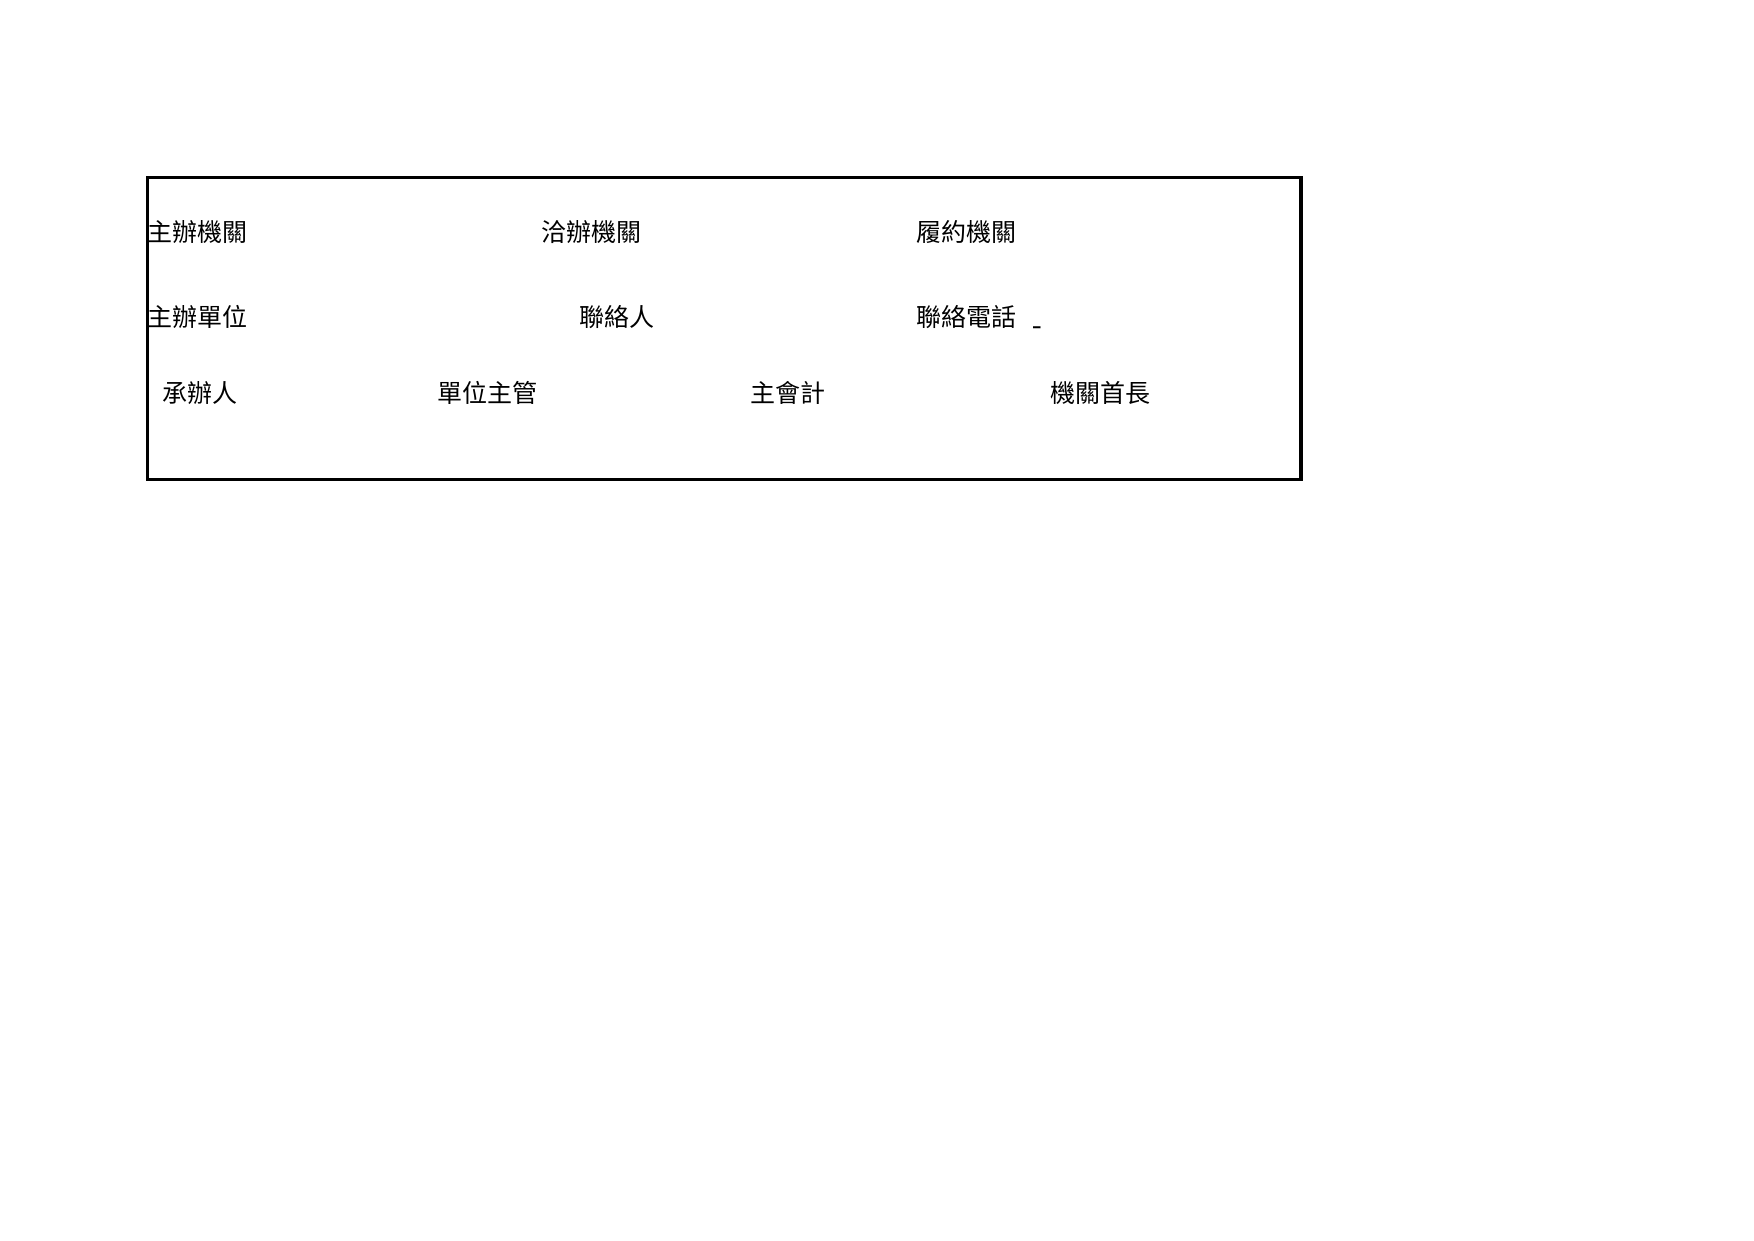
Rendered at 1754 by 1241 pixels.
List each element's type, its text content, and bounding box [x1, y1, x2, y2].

table_cell 聯絡人 [542, 265, 654, 350]
table_header [1029, 179, 1299, 265]
table_cell [261, 265, 542, 350]
table_cell 聯絡電話 [917, 265, 1029, 350]
table_header [654, 179, 917, 265]
table_header [261, 179, 542, 265]
table_cell 主辦單位 [149, 265, 261, 350]
table_header 主辦機關 [149, 179, 261, 265]
table_header 履約機關 [917, 179, 1029, 265]
table_cell 承辦人 單位主管 主會計 機關首長 [149, 350, 1299, 478]
table_cell [654, 265, 917, 350]
table_cell - [1029, 265, 1299, 350]
table_header 洽辦機關 [542, 179, 654, 265]
